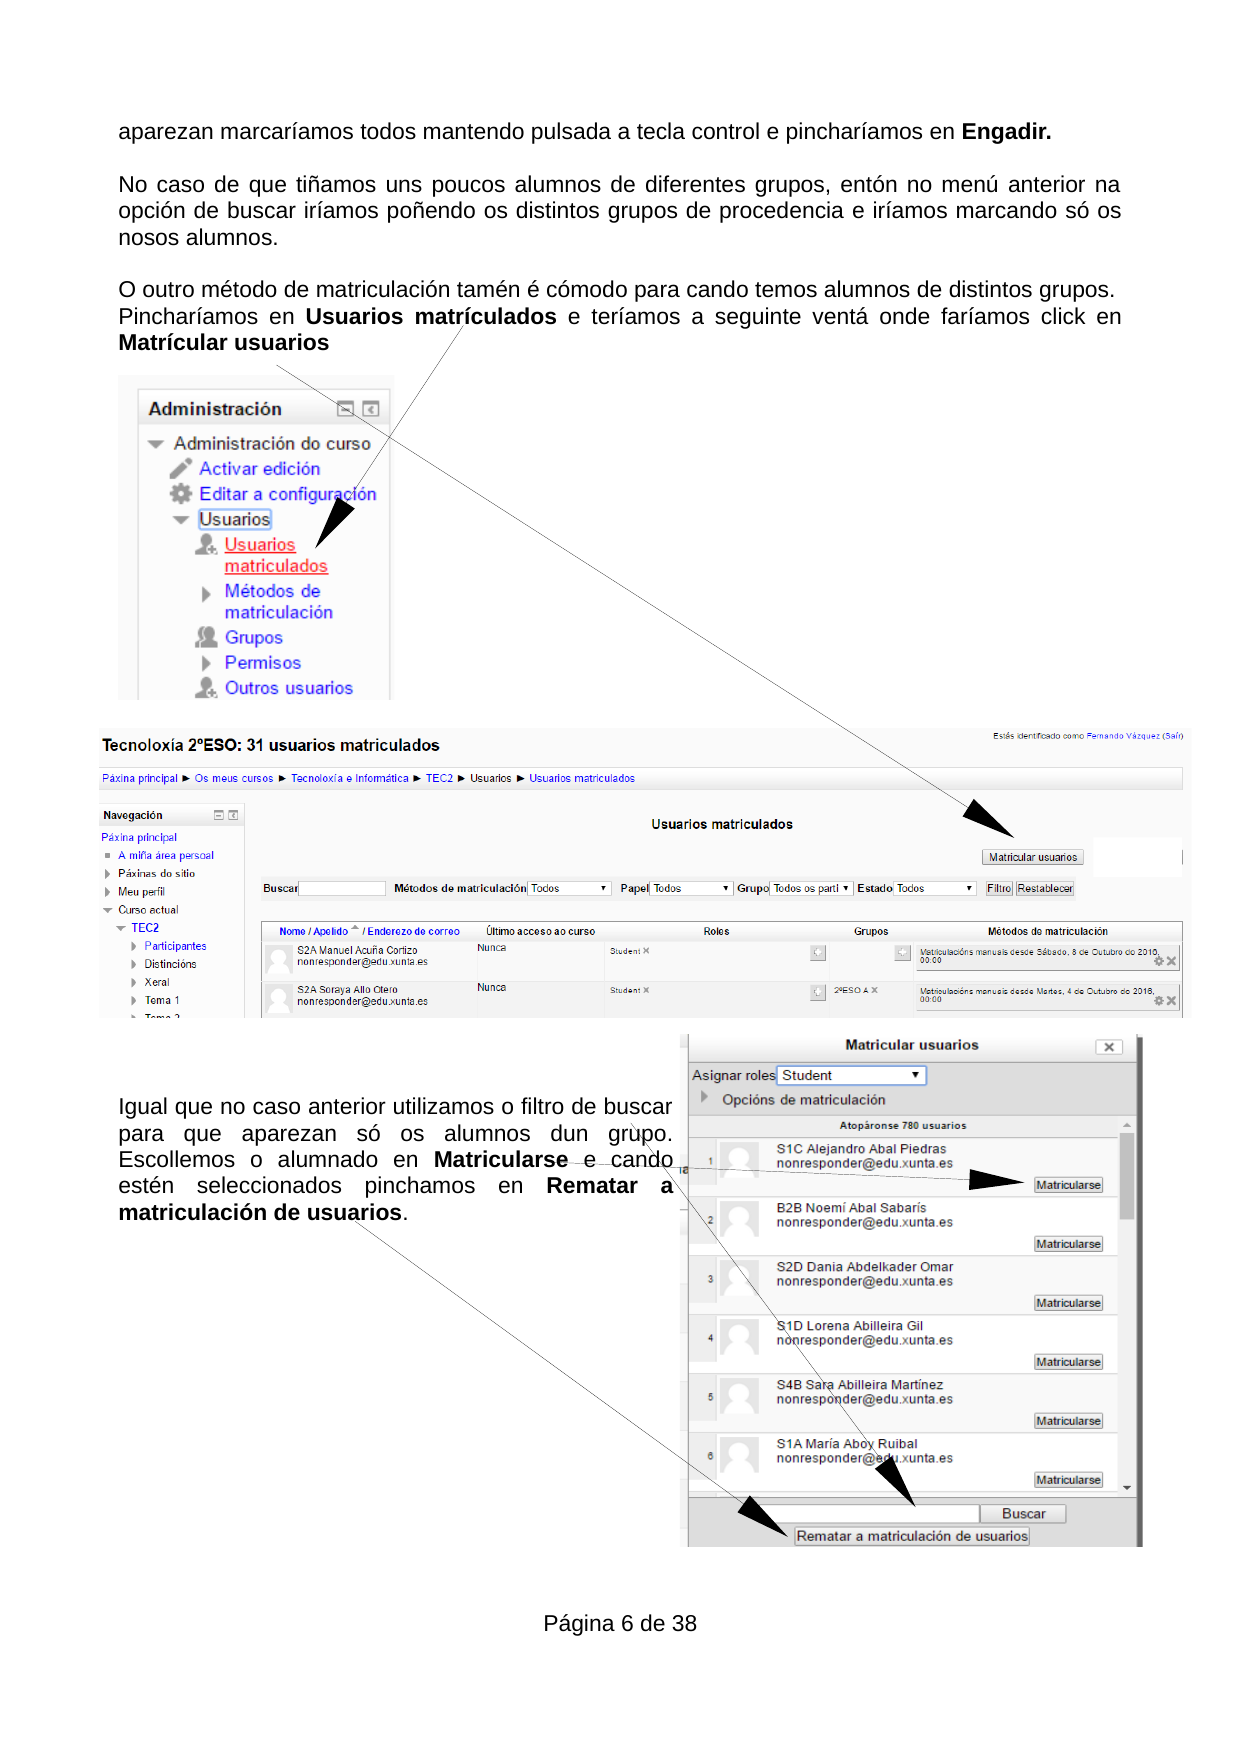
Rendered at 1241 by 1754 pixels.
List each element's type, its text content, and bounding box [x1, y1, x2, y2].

text Pincharíamos en Usuarios matrículados e teríamos a seguinte ventá onde faríamos click en Matrícular usuarios [118, 303, 1122, 355]
picture [99, 728, 1192, 1018]
text O outro método de matriculación tamén é cómodo para cando temos alumnos de distintos grupos. [118, 276, 1122, 303]
text aparezan marcaríamos todos mantendo pulsada a tecla control e pincharíamos en Engadir. [118, 118, 1122, 144]
text Igual que no caso anterior utilizamos o filtro de buscar para que aparezan só os alumnos dun grupo. Escollemos o alumnado en Matricularse e cando estén seleccionados pinchamos en Rematar a matriculación de usuarios. [118, 1093, 673, 1225]
text No caso de que tiñamos uns poucos alumnos de diferentes grupos, entón no menú anterior na opción de buscar iríamos poñendo os distintos grupos de procedencia e iríamos marcando só os nosos alumnos. [118, 171, 1122, 250]
picture [679, 1034, 1143, 1547]
